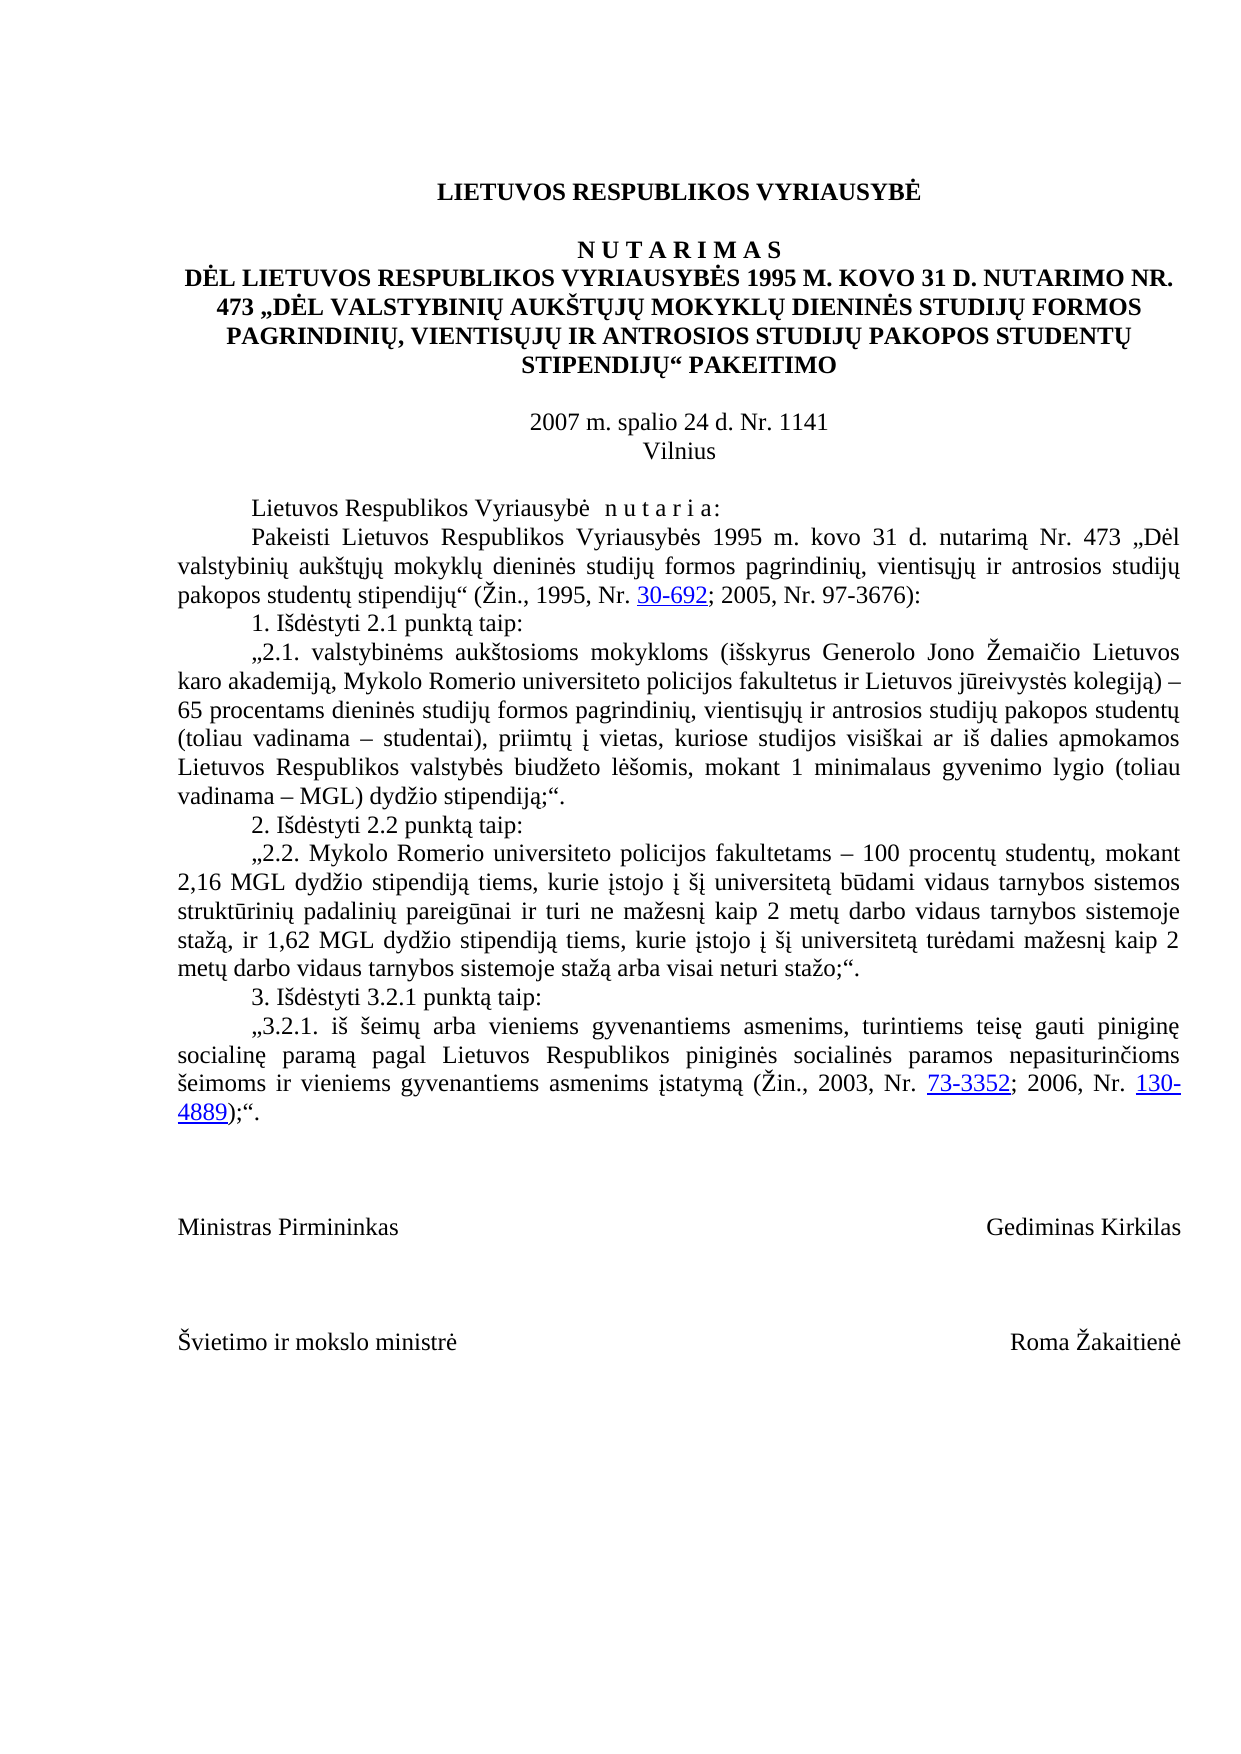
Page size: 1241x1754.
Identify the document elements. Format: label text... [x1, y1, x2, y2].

text Švietimo ir mokslo ministrė Roma Žakaitienė [177, 1327, 1181, 1356]
text „2.2. Mykolo Romerio universiteto policijos fakultetams – 100 procentų studentų, mokant 2,16 MGL dydžio stipendiją tiems, kurie įstojo į šį universitetą būdami vidaus tarnybos sistemos struktūrinių padalinių pareigūnai ir turi ne mažesnį kaip 2 metų darbo vidaus tarnybos sistemoje stažą, ir 1,62 MGL dydžio stipendiją tiems, kurie įstojo į šį universitetą turėdami mažesnį kaip 2 metų darbo vidaus tarnybos sistemoje stažą arba visai neturi stažo;“. [177, 838, 1181, 982]
text LIETUVOS RESPUBLIKOS VYRIAUSYBĖ [177, 177, 1181, 206]
text 1. Išdėstyti 2.1 punktą taip: [177, 608, 1181, 637]
text Vilnius [177, 436, 1181, 465]
text „3.2.1. iš šeimų arba vieniems gyvenantiems asmenims, turintiems teisę gauti piniginę socialinę paramą pagal Lietuvos Respublikos piniginės socialinės paramos nepasiturinčioms šeimoms ir vieniems gyvenantiems asmenims įstatymą (Žin., 2003, Nr. 73-3352; 2006, Nr. 130-4889);“. [177, 1011, 1181, 1126]
text Pakeisti Lietuvos Respublikos Vyriausybės 1995 m. kovo 31 d. nutarimą Nr. 473 „Dėl valstybinių aukštųjų mokyklų dieninės studijų formos pagrindinių, vientisųjų ir antrosios studijų pakopos studentų stipendijų“ (Žin., 1995, Nr. 30-692; 2005, Nr. 97-3676): [177, 522, 1181, 608]
text 3. Išdėstyti 3.2.1 punktą taip: [177, 982, 1181, 1011]
text 2. Išdėstyti 2.2 punktą taip: [177, 810, 1181, 838]
text 2007 m. spalio 24 d. Nr. 1141 [177, 407, 1181, 436]
text Lietuvos Respublikos Vyriausybė nutaria: [177, 493, 1181, 522]
text DĖL LIETUVOS RESPUBLIKOS VYRIAUSYBĖS 1995 M. KOVO 31 D. NUTARIMO NR. 473 „DĖL VALSTYBINIŲ AUKŠTŲJŲ MOKYKLŲ DIENINĖS STUDIJŲ FORMOS PAGRINDINIŲ, VIENTISŲJŲ IR ANTROSIOS STUDIJŲ PAKOPOS STUDENTŲ STIPENDIJŲ“ PAKEITIMO [177, 263, 1181, 378]
text Ministras Pirmininkas Gediminas Kirkilas [177, 1212, 1181, 1241]
text „2.1. valstybinėms aukštosioms mokykloms (išskyrus Generolo Jono Žemaičio Lietuvos karo akademiją, Mykolo Romerio universiteto policijos fakultetus ir Lietuvos jūreivystės kolegiją) – 65 procentams dieninės studijų formos pagrindinių, vientisųjų ir antrosios studijų pakopos studentų (toliau vadinama – studentai), priimtų į vietas, kuriose studijos visiškai ar iš dalies apmokamos Lietuvos Respublikos valstybės biudžeto lėšomis, mokant 1 minimalaus gyvenimo lygio (toliau vadinama – MGL) dydžio stipendiją;“. [177, 637, 1181, 810]
text N U T A R I M A S [177, 235, 1181, 263]
